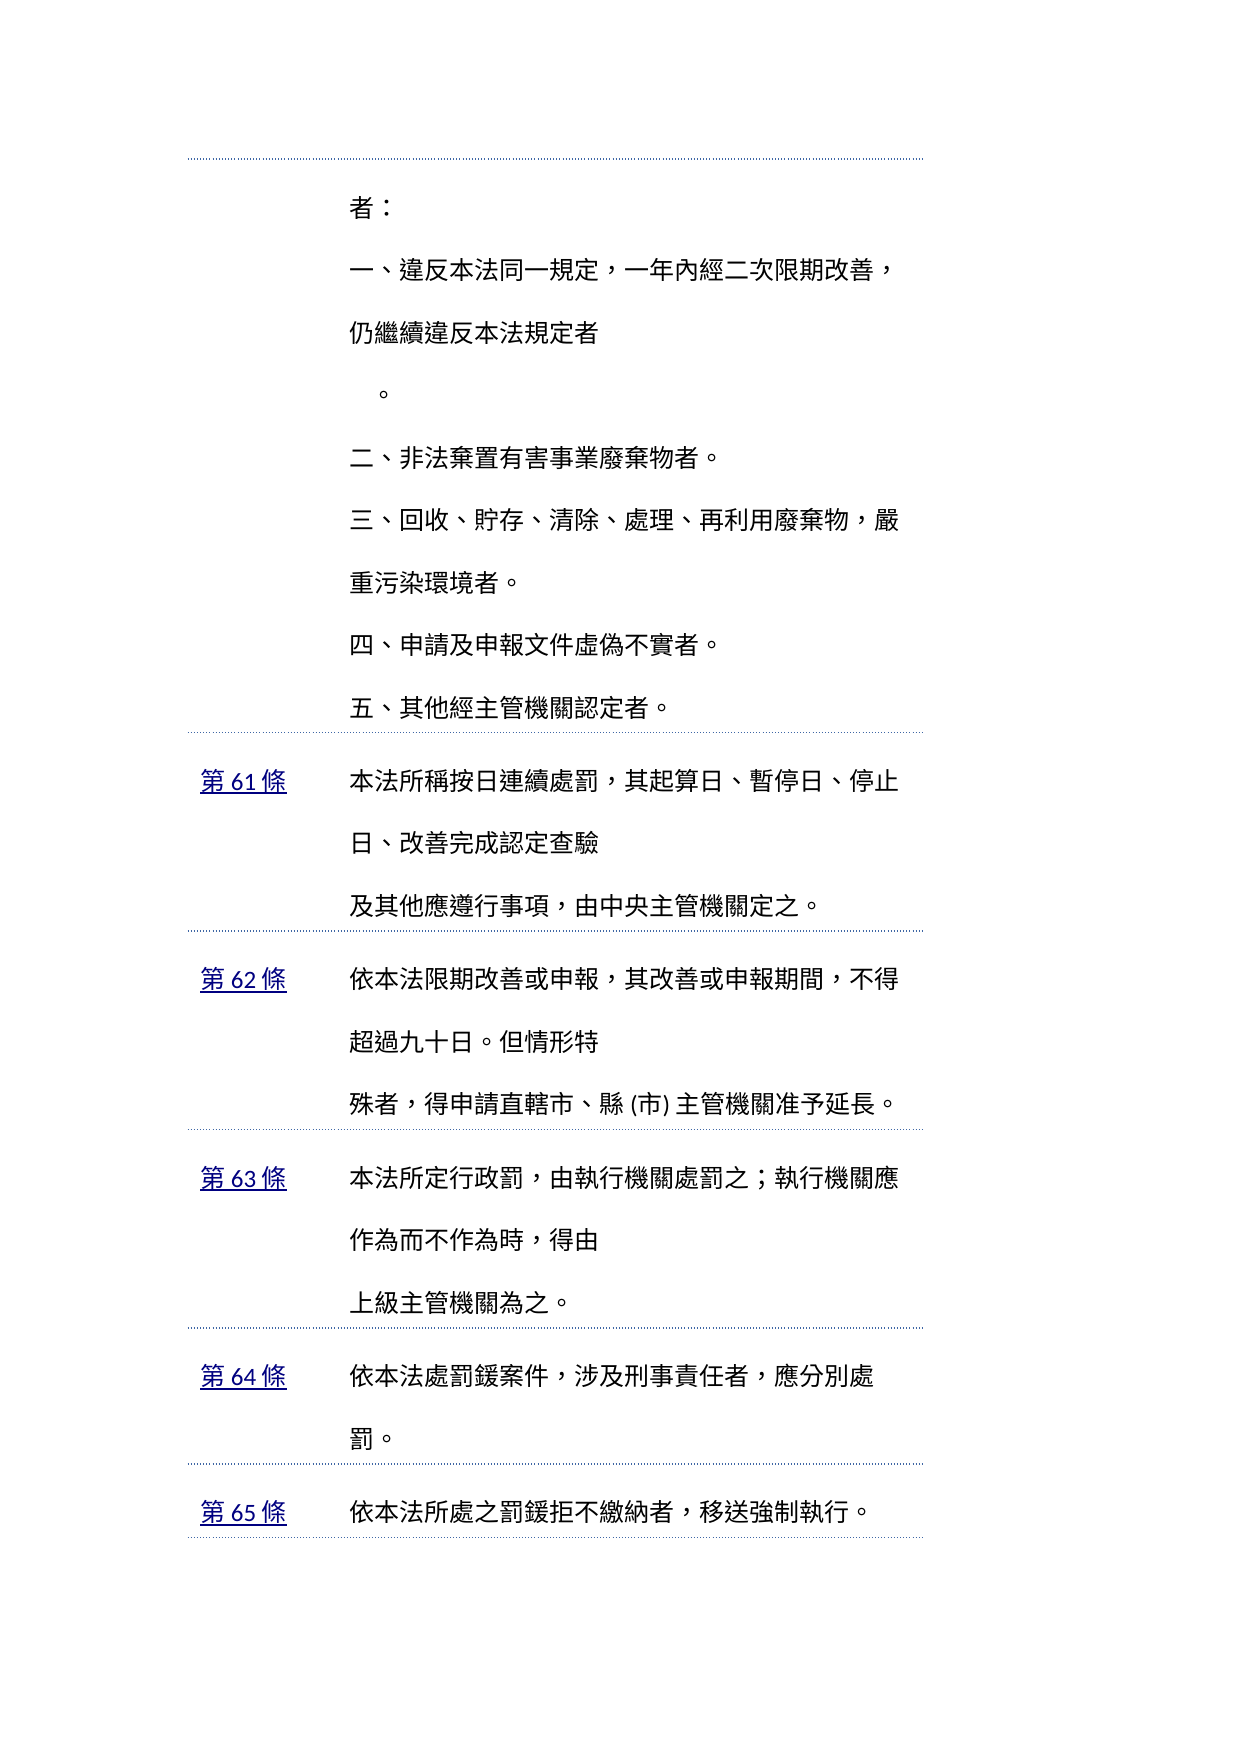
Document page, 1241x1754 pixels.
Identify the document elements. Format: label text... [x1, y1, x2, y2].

table_cell [312, 1463, 337, 1536]
table_cell 本法所定行政罰，由執行機關處罰之；執行機關應作為而不作為時，得由 上級主管機關為之。 [337, 1129, 923, 1327]
table_cell [312, 732, 337, 930]
table_cell [312, 158, 337, 732]
table_cell 依本法處罰鍰案件，涉及刑事責任者，應分別處罰。 [337, 1327, 923, 1463]
table_cell 第 65 條 [188, 1463, 312, 1536]
table_cell [312, 1129, 337, 1327]
table_cell 第 61 條 [188, 732, 312, 930]
table_cell 第 63 條 [188, 1129, 312, 1327]
table_cell 第 62 條 [188, 930, 312, 1128]
table_cell [312, 1327, 337, 1463]
table_cell 者： 一、違反本法同一規定，一年內經二次限期改善，仍繼續違反本法規定者 。 二、非法棄置有害事業廢棄物者。 三、回收、貯存、清除、處理、再利用廢棄物，嚴重污染環境者。 四、申請及申報文件虛偽不實者。 五、其他經主管機關認定者。 [337, 158, 923, 732]
table_cell [312, 930, 337, 1128]
table_cell [188, 158, 312, 732]
table_cell 依本法所處之罰鍰拒不繳納者，移送強制執行。 [337, 1463, 923, 1536]
table_cell 依本法限期改善或申報，其改善或申報期間，不得超過九十日。但情形特 殊者，得申請直轄市、縣 (市) 主管機關准予延長。 [337, 930, 923, 1128]
table_cell 本法所稱按日連續處罰，其起算日、暫停日、停止日、改善完成認定查驗 及其他應遵行事項，由中央主管機關定之。 [337, 732, 923, 930]
table_cell 第 64 條 [188, 1327, 312, 1463]
